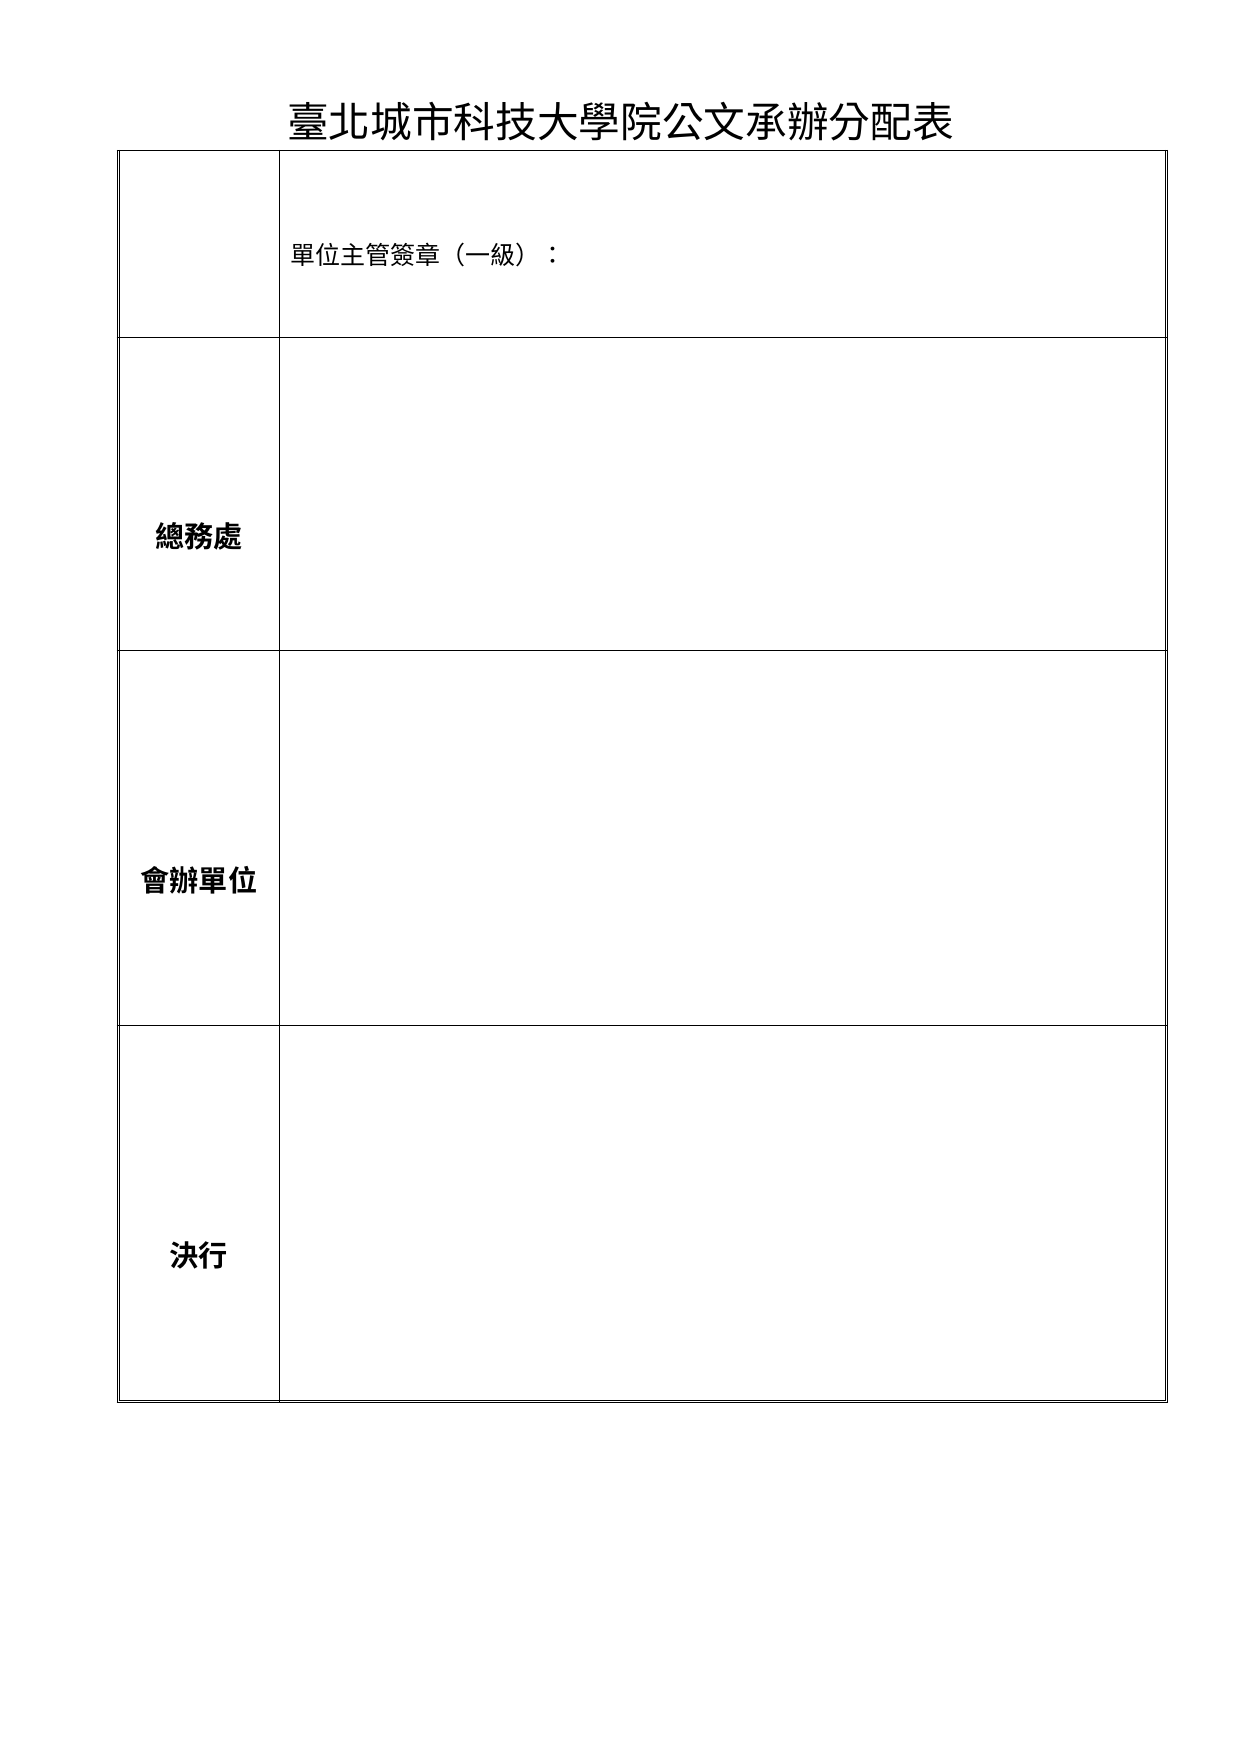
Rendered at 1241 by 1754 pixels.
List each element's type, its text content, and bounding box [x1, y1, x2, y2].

table_cell 總務處 [120, 338, 279, 650]
table_cell [280, 1026, 1165, 1400]
table_cell 決行 [120, 1026, 279, 1400]
table_cell [280, 338, 1165, 650]
table_cell 單位主管簽章（一級）： [280, 151, 1165, 337]
table_cell 會辦單位 [120, 651, 279, 1025]
table_cell [120, 151, 279, 337]
table_cell [280, 651, 1165, 1025]
